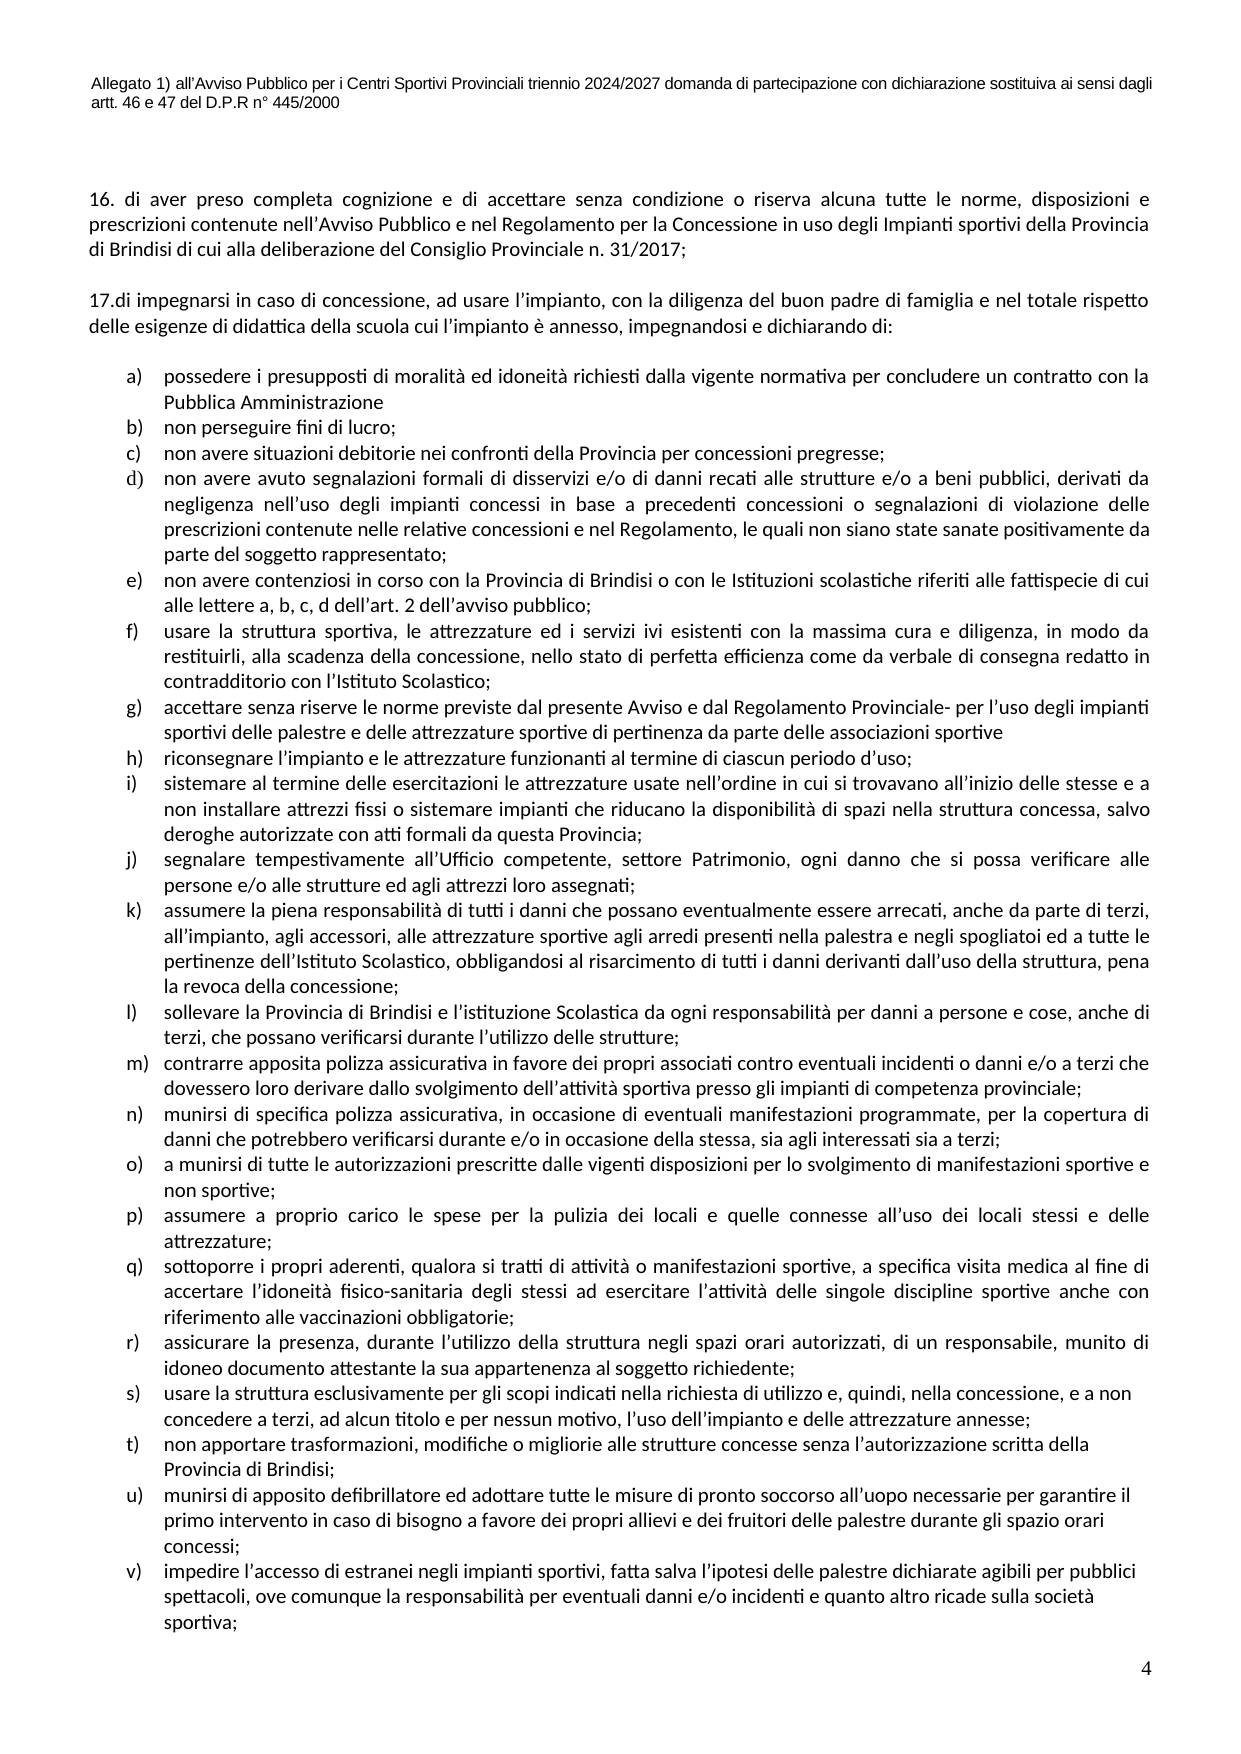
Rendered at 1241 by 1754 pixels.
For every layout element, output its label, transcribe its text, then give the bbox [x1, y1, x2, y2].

text 17.di impegnarsi in caso di concessione, ad usare l’impianto, con la diligenza del buon padre di famiglia e nel totale rispetto delle esigenze di didattica della scuola cui l’impianto è annesso, impegnandosi e dichiarando di: [89, 287, 1152, 338]
text 16. di aver preso completa cognizione e di accettare senza condizione o riserva alcuna tutte le norme, disposizioni e prescrizioni contenute nell’Avviso Pubblico e nel Regolamento per la Concessione in uso degli Impianti sportivi della Provincia di Brindisi di cui alla deliberazione del Consiglio Provinciale n. 31/2017; [89, 186, 1152, 262]
list non avere situazioni debitorie nei confronti della Provincia per concessioni pregresse; [126, 440, 1152, 465]
list usare la struttura sportiva, le attrezzature ed i servizi ivi esistenti con la massima cura e diligenza, in modo da restituirli, alla scadenza della concessione, nello stato di perfetta efficienza come da verbale di consegna redatto in contradditorio con l’Istituto Scolastico; [126, 618, 1152, 694]
list assumere la piena responsabilità di tutti i danni che possano eventualmente essere arrecati, anche da parte di terzi, all’impianto, agli accessori, alle attrezzature sportive agli arredi presenti nella palestra e negli spogliatoi ed a tutte le pertinenze dell’Istituto Scolastico, obbligandosi al risarcimento di tutti i danni derivanti dall’uso della struttura, pena la revoca della concessione; [126, 897, 1152, 999]
list non avere avuto segnalazioni formali di disservizi e/o di danni recati alle strutture e/o a beni pubblici, derivati da negligenza nell’uso degli impianti concessi in base a precedenti concessioni o segnalazioni di violazione delle prescrizioni contenute nelle relative concessioni e nel Regolamento, le quali non siano state sanate positivamente da parte del soggetto rappresentato; [126, 465, 1152, 567]
list sistemare al termine delle esercitazioni le attrezzature usate nell’ordine in cui si trovavano all’inizio delle stesse e a non installare attrezzi fissi o sistemare impianti che riducano la disponibilità di spazi nella struttura concessa, salvo deroghe autorizzate con atti formali da questa Provincia; [126, 770, 1152, 847]
list munirsi di specifica polizza assicurativa, in occasione di eventuali manifestazioni programmate, per la copertura di danni che potrebbero verificarsi durante e/o in occasione della stessa, sia agli interessati sia a terzi; [126, 1101, 1152, 1152]
list non apportare trasformazioni, modifiche o migliorie alle strutture concesse senza l’autorizzazione scritta della Provincia di Brindisi; [126, 1431, 1152, 1482]
list possedere i presupposti di moralità ed idoneità richiesti dalla vigente normativa per concludere un contratto con la Pubblica Amministrazione [126, 364, 1152, 414]
list assumere a proprio carico le spese per la pulizia dei locali e quelle connesse all’uso dei locali stessi e delle attrezzature; [126, 1202, 1152, 1253]
list assicurare la presenza, durante l’utilizzo della struttura negli spazi orari autorizzati, di un responsabile, munito di idoneo documento attestante la sua appartenenza al soggetto richiedente; [126, 1329, 1152, 1380]
list sottoporre i propri aderenti, qualora si tratti di attività o manifestazioni sportive, a specifica visita medica al fine di accertare l’idoneità fisico-sanitaria degli stessi ad esercitare l’attività delle singole discipline sportive anche con riferimento alle vaccinazioni obbligatorie; [126, 1253, 1152, 1329]
list usare la struttura esclusivamente per gli scopi indicati nella richiesta di utilizzo e, quindi, nella concessione, e a non concedere a terzi, ad alcun titolo e per nessun motivo, l’uso dell’impianto e delle attrezzature annesse; [126, 1380, 1152, 1431]
list munirsi di apposito defibrillatore ed adottare tutte le misure di pronto soccorso all’uopo necessarie per garantire il primo intervento in caso di bisogno a favore dei propri allievi e dei fruitori delle palestre durante gli spazio orari concessi; [126, 1482, 1152, 1558]
list non avere contenziosi in corso con la Provincia di Brindisi o con le Istituzioni scolastiche riferiti alle fattispecie di cui alle lettere a, b, c, d dell’art. 2 dell’avviso pubblico; [126, 567, 1152, 618]
list impedire l’accesso di estranei negli impianti sportivi, fatta salva l’ipotesi delle palestre dichiarate agibili per pubblici spettacoli, ove comunque la responsabilità per eventuali danni e/o incidenti e quanto altro ricade sulla società sportiva; [126, 1558, 1152, 1634]
list contrarre apposita polizza assicurativa in favore dei propri associati contro eventuali incidenti o danni e/o a terzi che dovessero loro derivare dallo svolgimento dell’attività sportiva presso gli impianti di competenza provinciale; [126, 1050, 1152, 1101]
list segnalare tempestivamente all’Ufficio competente, settore Patrimonio, ogni danno che si possa verificare alle persone e/o alle strutture ed agli attrezzi loro assegnati; [126, 847, 1152, 897]
list sollevare la Provincia di Brindisi e l’istituzione Scolastica da ogni responsabilità per danni a persone e cose, anche di terzi, che possano verificarsi durante l’utilizzo delle strutture; [126, 999, 1152, 1050]
list a munirsi di tutte le autorizzazioni prescritte dalle vigenti disposizioni per lo svolgimento di manifestazioni sportive e non sportive; [126, 1152, 1152, 1202]
list accettare senza riserve le norme previste dal presente Avviso e dal Regolamento Provinciale- per l’uso degli impianti sportivi delle palestre e delle attrezzature sportive di pertinenza da parte delle associazioni sportive [126, 694, 1152, 745]
list non perseguire fini di lucro; [126, 414, 1152, 440]
list riconsegnare l’impianto e le attrezzature funzionanti al termine di ciascun periodo d’uso; [126, 745, 1152, 770]
